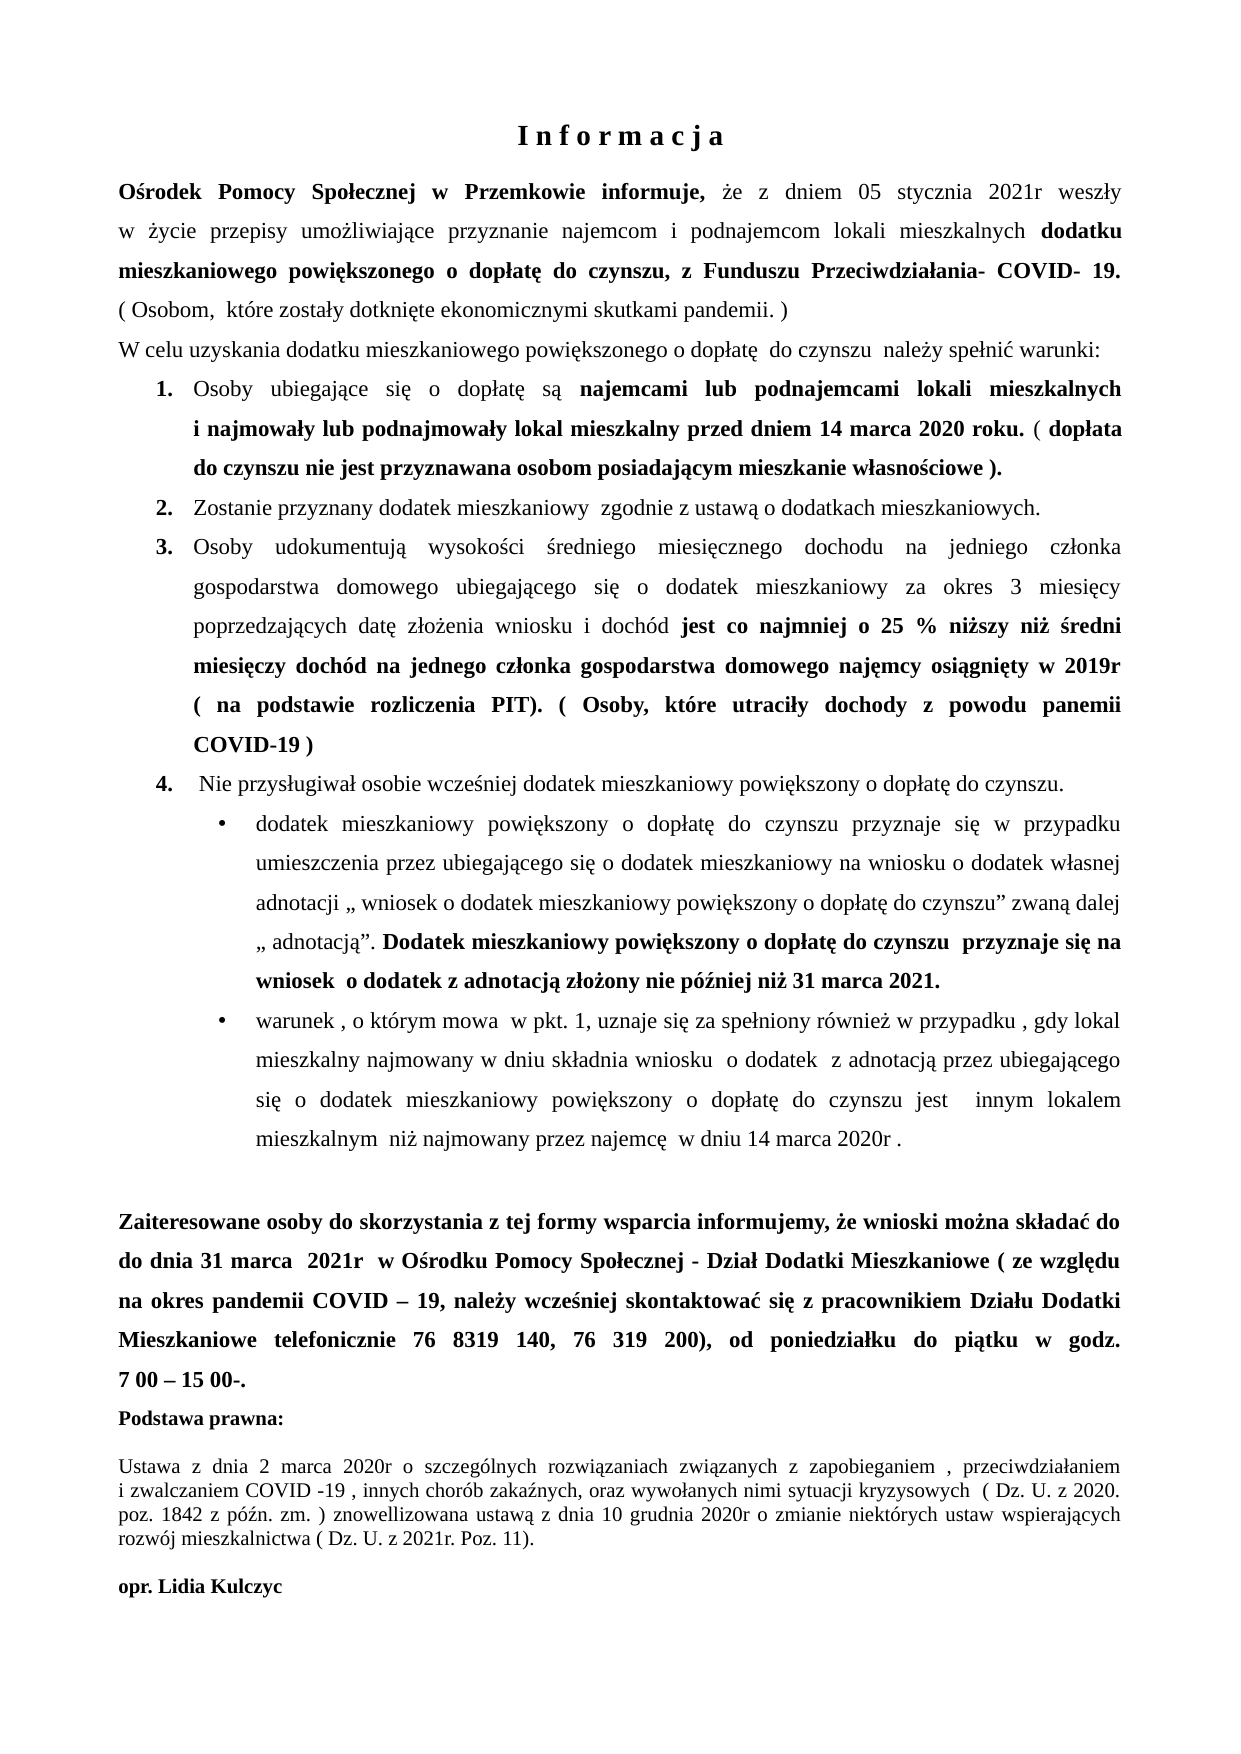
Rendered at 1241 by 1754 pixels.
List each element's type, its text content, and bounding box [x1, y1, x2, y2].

list dodatek mieszkaniowy powiększony o dopłatę do czynszu przyznaje się w przypadku umieszczenia przez ubiegającego się o dodatek mieszkaniowy na wniosku o dodatek własnej adnotacji „ wniosek o dodatek mieszkaniowy powiększony o dopłatę do czynszu” zwaną dalej „ adnotacją”. Dodatek mieszkaniowy powiększony o dopłatę do czynszu przyznaje się na wniosek o dodatek z adnotacją złożony nie później niż 31 marca 2021. [218, 810, 1122, 994]
list Zostanie przyznany dodatek mieszkaniowy zgodnie z ustawą o dodatkach mieszkaniowych. [156, 494, 1122, 520]
text Zaiteresowane osoby do skorzystania z tej formy wsparcia informujemy, że wnioski można składać do do dnia 31 marca 2021r w Ośrodku Pomocy Społecznej - Dział Dodatki Mieszkaniowe ( ze względu na okres pandemii COVID – 19, należy wcześniej skontaktować się z pracownikiem Działu Dodatki Mieszkaniowe telefonicznie 76 8319 140, 76 319 200), od poniedziałku do piątku w godz. 7 00 – 15 00-. [118, 1208, 1122, 1392]
list Nie przysługiwał osobie wcześniej dodatek mieszkaniowy powiększony o dopłatę do czynszu. [156, 770, 1122, 797]
text I n f o r m a c j a [118, 118, 1122, 152]
list Osoby udokumentują wysokości średniego miesięcznego dochodu na jedniego członka gospodarstwa domowego ubiegającego się o dodatek mieszkaniowy za okres 3 miesięcy poprzedzających datę złożenia wniosku i dochód jest co najmniej o 25 % niższy niż średni miesięczy dochód na jednego członka gospodarstwa domowego najęmcy osiągnięty w 2019r ( na podstawie rozliczenia PIT). ( Osoby, które utraciły dochody z powodu panemii COVID-19 ) [156, 533, 1122, 757]
list warunek , o którym mowa w pkt. 1, uznaje się za spełniony również w przypadku , gdy lokal mieszkalny najmowany w dniu składnia wniosku o dodatek z adnotacją przez ubiegającego się o dodatek mieszkaniowy powiększony o dopłatę do czynszu jest innym lokalem mieszkalnym niż najmowany przez najemcę w dniu 14 marca 2020r . [218, 1007, 1122, 1152]
text opr. Lidia Kulczyc [118, 1574, 1122, 1598]
text Ustawa z dnia 2 marca 2020r o szczególnych rozwiązaniach związanych z zapobieganiem , przeciwdziałaniem i zwalczaniem COVID -19 , innych chorób zakaźnych, oraz wywołanych nimi sytuacji kryzysowych ( Dz. U. z 2020. poz. 1842 z późn. zm. ) znowellizowana ustawą z dnia 10 grudnia 2020r o zmianie niektórych ustaw wspierających rozwój mieszkalnictwa ( Dz. U. z 2021r. Poz. 11). [118, 1454, 1122, 1550]
list Osoby ubiegające się o dopłatę są najemcami lub podnajemcami lokali mieszkalnych i najmowały lub podnajmowały lokal mieszkalny przed dniem 14 marca 2020 roku. ( dopłata do czynszu nie jest przyznawana osobom posiadającym mieszkanie własnościowe ). [156, 375, 1122, 481]
text Podstawa prawna: [118, 1406, 1122, 1429]
text Ośrodek Pomocy Społecznej w Przemkowie informuje, że z dniem 05 stycznia 2021r weszły w życie przepisy umożliwiające przyznanie najemcom i podnajemcom lokali mieszkalnych dodatku mieszkaniowego powiększonego o dopłatę do czynszu, z Funduszu Przeciwdziałania- COVID- 19. ( Osobom, które zostały dotknięte ekonomicznymi skutkami pandemii. ) [118, 178, 1122, 323]
text W celu uzyskania dodatku mieszkaniowego powiększonego o dopłatę do czynszu należy spełnić warunki: [118, 336, 1122, 362]
